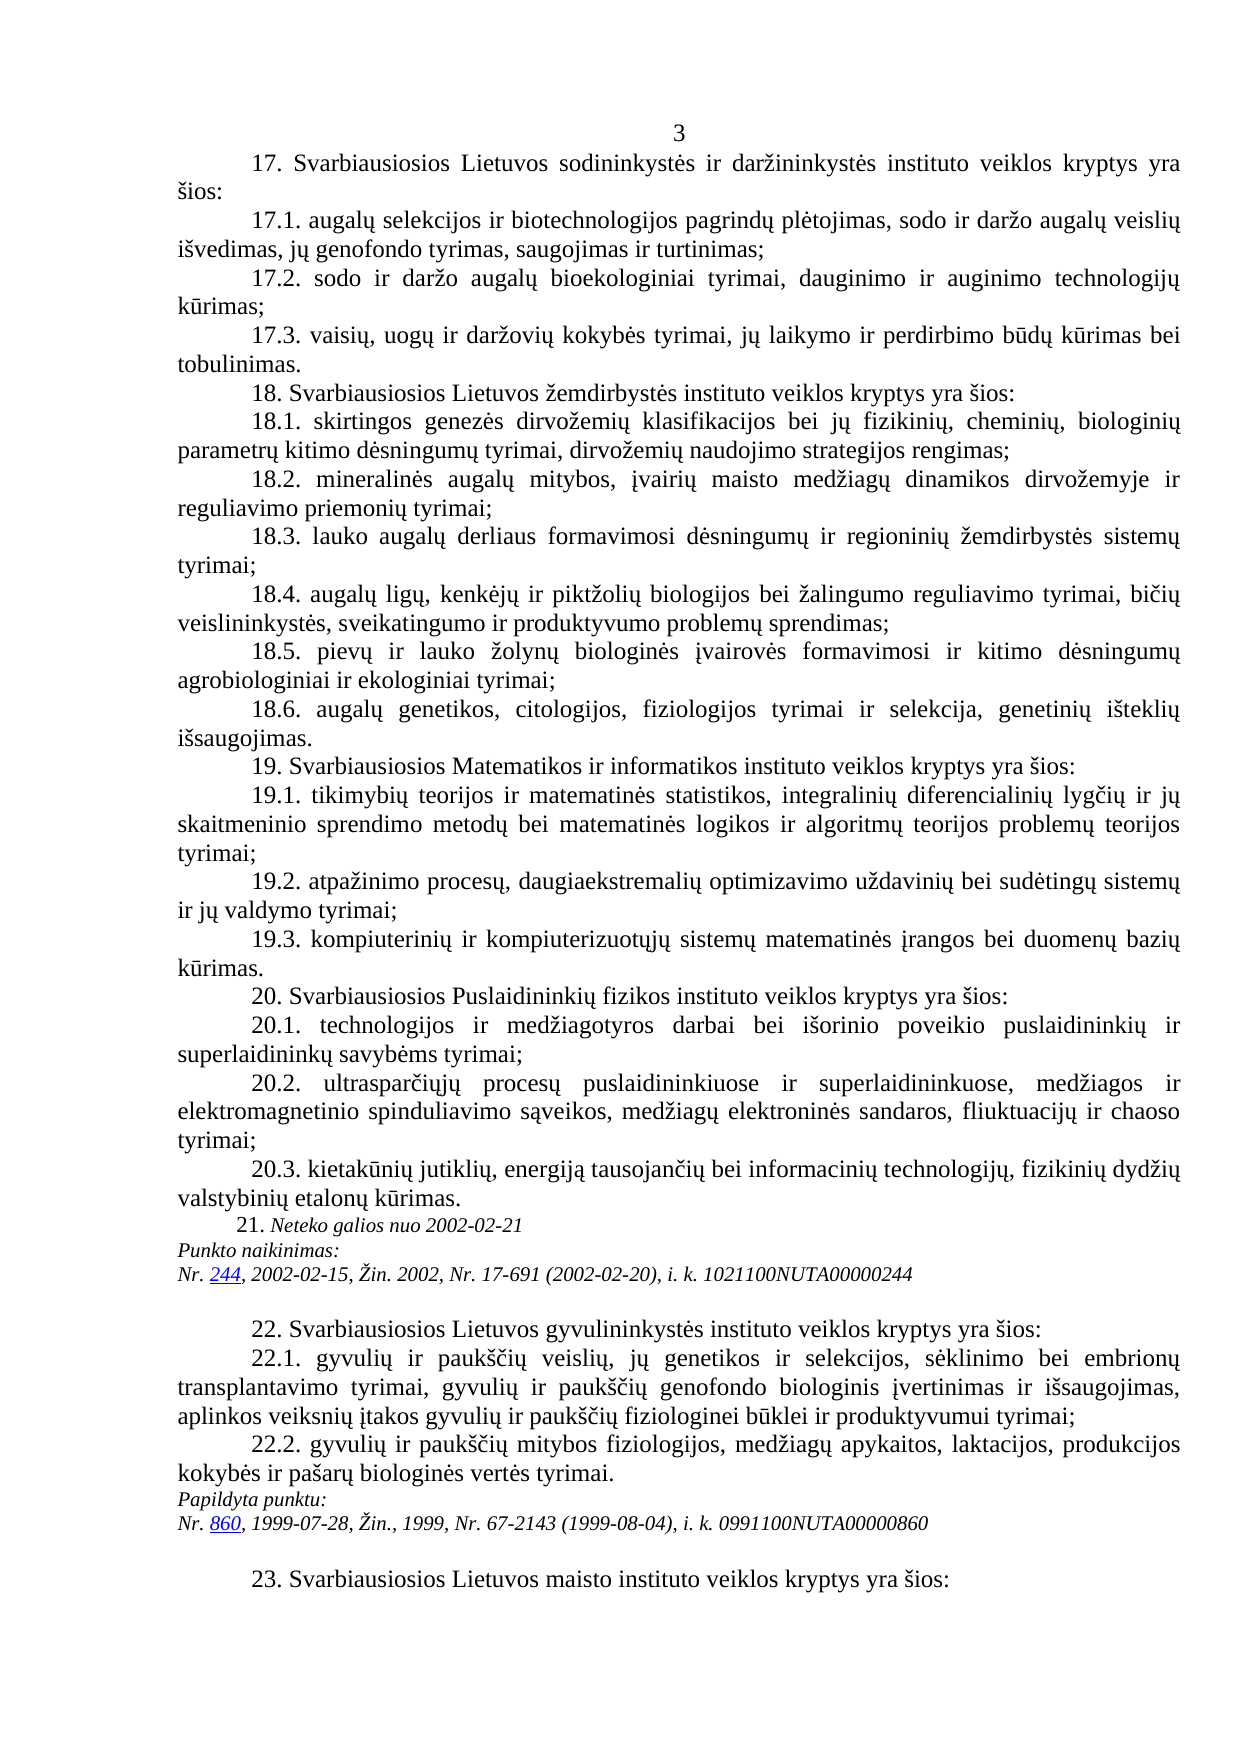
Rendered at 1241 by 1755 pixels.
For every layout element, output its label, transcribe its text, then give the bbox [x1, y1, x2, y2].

text 18. Svarbiausiosios Lietuvos žemdirbystės instituto veiklos kryptys yra šios: [177, 378, 1181, 406]
text 20.3. kietakūnių jutiklių, energiją tausojančių bei informacinių technologijų, fizikinių dydžių valstybinių etalonų kūrimas. [177, 1154, 1181, 1211]
text 18.1. skirtingos genezės dirvožemių klasifikacijos bei jų fizikinių, cheminių, biologinių parametrų kitimo dėsningumų tyrimai, dirvožemių naudojimo strategijos rengimas; [177, 406, 1181, 464]
text 20. Svarbiausiosios Puslaidininkių fizikos instituto veiklos kryptys yra šios: [177, 981, 1181, 1010]
text 23. Svarbiausiosios Lietuvos maisto instituto veiklos kryptys yra šios: [177, 1564, 1181, 1593]
text 18.3. lauko augalų derliaus formavimosi dėsningumų ir regioninių žemdirbystės sistemų tyrimai; [177, 521, 1181, 579]
text 18.6. augalų genetikos, citologijos, fiziologijos tyrimai ir selekcija, genetinių išteklių išsaugojimas. [177, 694, 1181, 751]
text 20.2. ultrasparčiųjų procesų puslaidininkiuose ir superlaidininkuose, medžiagos ir elektromagnetinio spinduliavimo sąveikos, medžiagų elektroninės sandaros, fliuktuacijų ir chaoso tyrimai; [177, 1068, 1181, 1154]
text 22.1. gyvulių ir paukščių veislių, jų genetikos ir selekcijos, sėklinimo bei embrionų transplantavimo tyrimai, gyvulių ir paukščių genofondo biologinis įvertinimas ir išsaugojimas, aplinkos veiksnių įtakos gyvulių ir paukščių fiziologinei būklei ir produktyvumui tyrimai; [177, 1343, 1181, 1429]
text 17.1. augalų selekcijos ir biotechnologijos pagrindų plėtojimas, sodo ir daržo augalų veislių išvedimas, jų genofondo tyrimas, saugojimas ir turtinimas; [177, 205, 1181, 263]
text 21. Neteko galios nuo 2002-02-21 [177, 1211, 1181, 1238]
text 17.2. sodo ir daržo augalų bioekologiniai tyrimai, dauginimo ir auginimo technologijų kūrimas; [177, 263, 1181, 320]
text 19.3. kompiuterinių ir kompiuterizuotųjų sistemų matematinės įrangos bei duomenų bazių kūrimas. [177, 924, 1181, 981]
text 19. Svarbiausiosios Matematikos ir informatikos instituto veiklos kryptys yra šios: [177, 751, 1181, 780]
text 19.2. atpažinimo procesų, daugiaekstremalių optimizavimo uždavinių bei sudėtingų sistemų ir jų valdymo tyrimai; [177, 866, 1181, 924]
text 20.1. technologijos ir medžiagotyros darbai bei išorinio poveikio puslaidininkių ir superlaidininkų savybėms tyrimai; [177, 1010, 1181, 1068]
text 17. Svarbiausiosios Lietuvos sodininkystės ir daržininkystės instituto veiklos kryptys yra šios: [177, 148, 1181, 205]
text 19.1. tikimybių teorijos ir matematinės statistikos, integralinių diferencialinių lygčių ir jų skaitmeninio sprendimo metodų bei matematinės logikos ir algoritmų teorijos problemų teorijos tyrimai; [177, 780, 1181, 866]
text Nr. 860, 1999-07-28, Žin., 1999, Nr. 67-2143 (1999-08-04), i. k. 0991100NUTA00000860 [177, 1511, 1181, 1535]
text 18.4. augalų ligų, kenkėjų ir piktžolių biologijos bei žalingumo reguliavimo tyrimai, bičių veislininkystės, sveikatingumo ir produktyvumo problemų sprendimas; [177, 579, 1181, 636]
text 18.5. pievų ir lauko žolynų biologinės įvairovės formavimosi ir kitimo dėsningumų agrobiologiniai ir ekologiniai tyrimai; [177, 636, 1181, 694]
text Punkto naikinimas: [177, 1238, 1181, 1262]
text 18.2. mineralinės augalų mitybos, įvairių maisto medžiagų dinamikos dirvožemyje ir reguliavimo priemonių tyrimai; [177, 464, 1181, 521]
text Papildyta punktu: [177, 1487, 1181, 1511]
text 22.2. gyvulių ir paukščių mitybos fiziologijos, medžiagų apykaitos, laktacijos, produkcijos kokybės ir pašarų biologinės vertės tyrimai. [177, 1429, 1181, 1487]
text 22. Svarbiausiosios Lietuvos gyvulininkystės instituto veiklos kryptys yra šios: [177, 1314, 1181, 1343]
text 17.3. vaisių, uogų ir daržovių kokybės tyrimai, jų laikymo ir perdirbimo būdų kūrimas bei tobulinimas. [177, 320, 1181, 378]
text Nr. 244, 2002-02-15, Žin. 2002, Nr. 17-691 (2002-02-20), i. k. 1021100NUTA00000244 [177, 1262, 1181, 1286]
